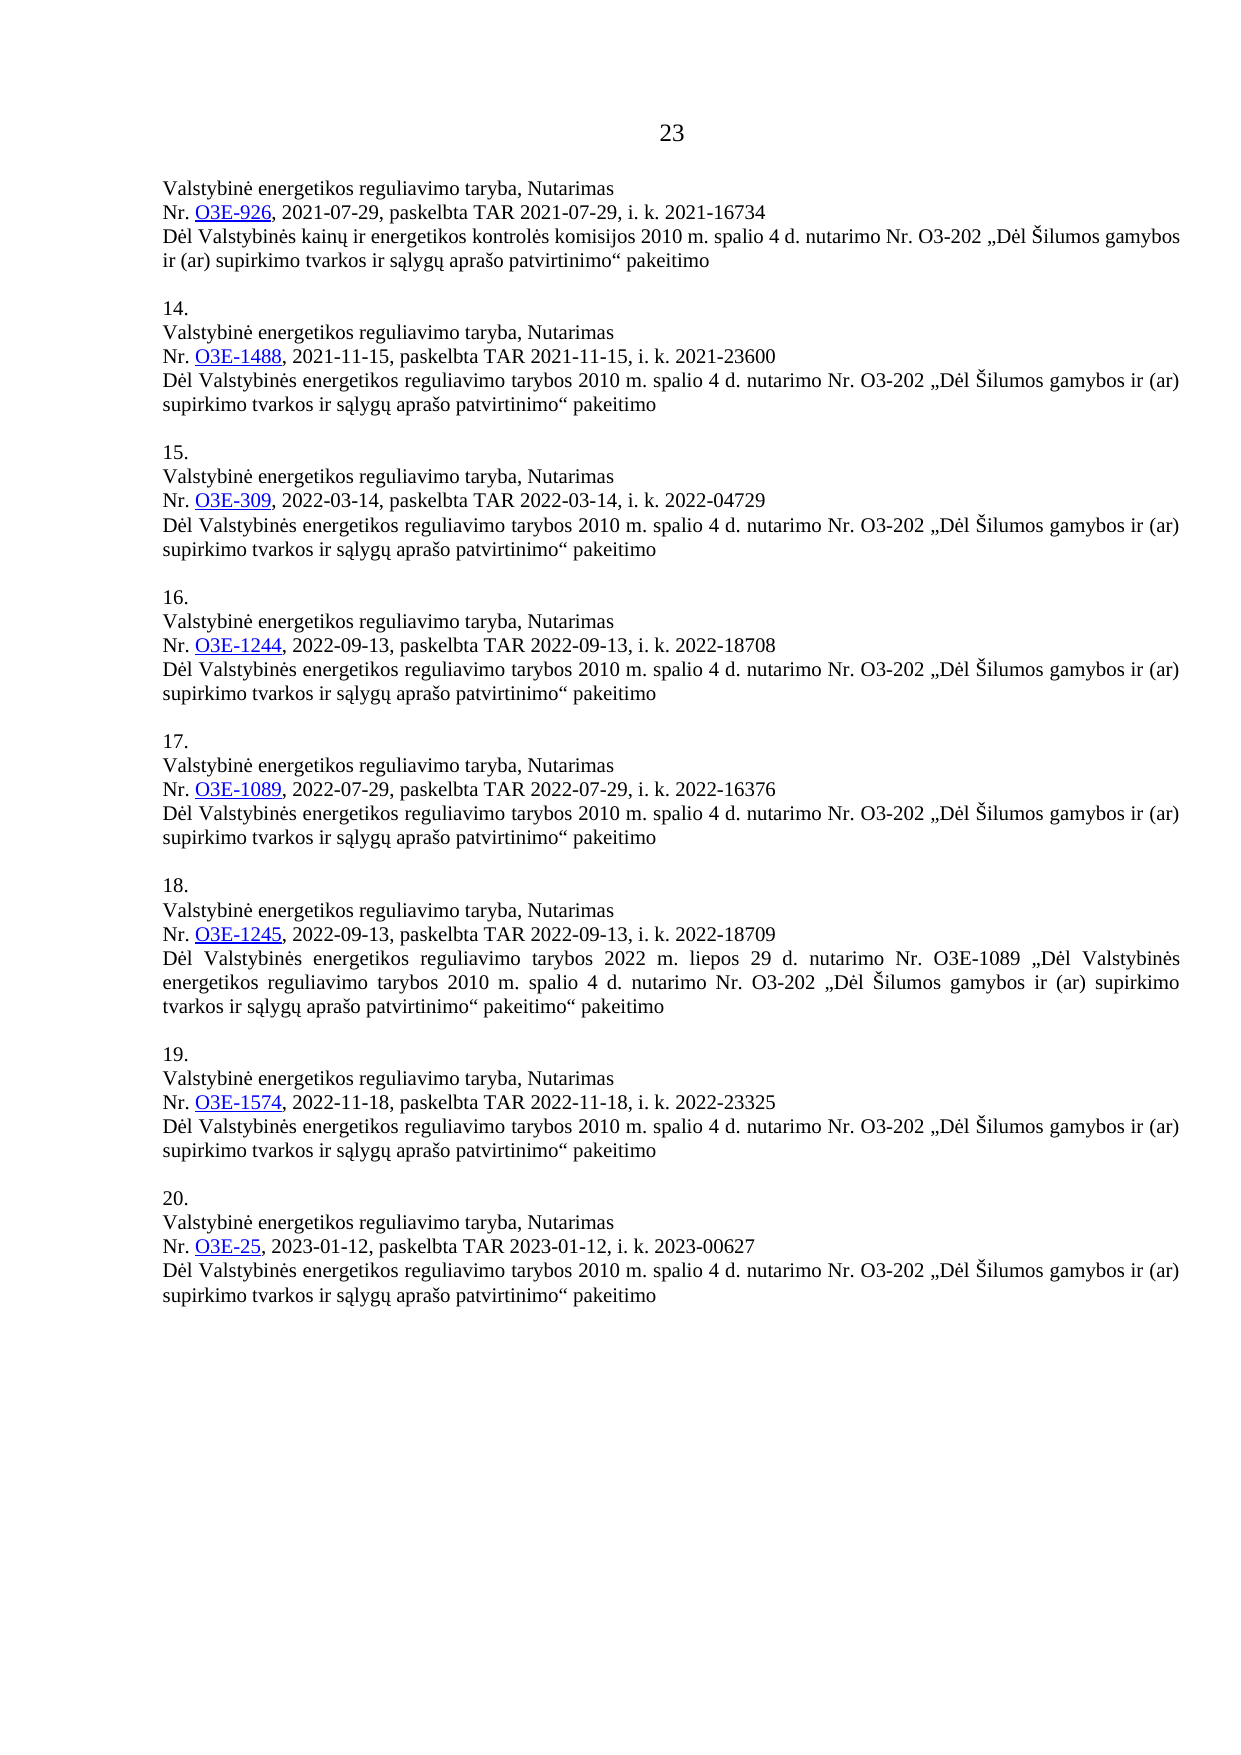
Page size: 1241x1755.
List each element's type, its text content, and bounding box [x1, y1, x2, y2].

text Dėl Valstybinės energetikos reguliavimo tarybos 2010 m. spalio 4 d. nutarimo Nr. O3-202 „Dėl Šilumos gamybos ir (ar) supirkimo tvarkos ir sąlygų aprašo patvirtinimo“ pakeitimo [162, 801, 1181, 849]
text Dėl Valstybinės kainų ir energetikos kontrolės komisijos 2010 m. spalio 4 d. nutarimo Nr. O3-202 „Dėl Šilumos gamybos ir (ar) supirkimo tvarkos ir sąlygų aprašo patvirtinimo“ pakeitimo [162, 224, 1181, 272]
text Valstybinė energetikos reguliavimo taryba, Nutarimas [162, 176, 1181, 200]
text Nr. O3E-1244, 2022-09-13, paskelbta TAR 2022-09-13, i. k. 2022-18708 [162, 633, 1181, 657]
text Valstybinė energetikos reguliavimo taryba, Nutarimas [162, 320, 1181, 344]
text Valstybinė energetikos reguliavimo taryba, Nutarimas [162, 753, 1181, 777]
text Nr. O3E-1574, 2022-11-18, paskelbta TAR 2022-11-18, i. k. 2022-23325 [162, 1090, 1181, 1114]
text Nr. O3E-1089, 2022-07-29, paskelbta TAR 2022-07-29, i. k. 2022-16376 [162, 777, 1181, 801]
text Dėl Valstybinės energetikos reguliavimo tarybos 2022 m. liepos 29 d. nutarimo Nr. O3E-1089 „Dėl Valstybinės energetikos reguliavimo tarybos 2010 m. spalio 4 d. nutarimo Nr. O3-202 „Dėl Šilumos gamybos ir (ar) supirkimo tvarkos ir sąlygų aprašo patvirtinimo“ pakeitimo“ pakeitimo [162, 946, 1181, 1018]
text 14. [162, 296, 1181, 320]
text Valstybinė energetikos reguliavimo taryba, Nutarimas [162, 1066, 1181, 1090]
text 15. [162, 440, 1181, 464]
text Nr. O3E-1488, 2021-11-15, paskelbta TAR 2021-11-15, i. k. 2021-23600 [162, 344, 1181, 368]
text Valstybinė energetikos reguliavimo taryba, Nutarimas [162, 609, 1181, 633]
text Dėl Valstybinės energetikos reguliavimo tarybos 2010 m. spalio 4 d. nutarimo Nr. O3-202 „Dėl Šilumos gamybos ir (ar) supirkimo tvarkos ir sąlygų aprašo patvirtinimo“ pakeitimo [162, 512, 1181, 561]
text 18. [162, 873, 1181, 897]
text Nr. O3E-1245, 2022-09-13, paskelbta TAR 2022-09-13, i. k. 2022-18709 [162, 922, 1181, 946]
text 20. [162, 1186, 1181, 1210]
text 16. [162, 585, 1181, 609]
text Nr. O3E-309, 2022-03-14, paskelbta TAR 2022-03-14, i. k. 2022-04729 [162, 488, 1181, 512]
text Dėl Valstybinės energetikos reguliavimo tarybos 2010 m. spalio 4 d. nutarimo Nr. O3-202 „Dėl Šilumos gamybos ir (ar) supirkimo tvarkos ir sąlygų aprašo patvirtinimo“ pakeitimo [162, 1258, 1181, 1307]
text Valstybinė energetikos reguliavimo taryba, Nutarimas [162, 464, 1181, 488]
text Nr. O3E-25, 2023-01-12, paskelbta TAR 2023-01-12, i. k. 2023-00627 [162, 1234, 1181, 1258]
text Valstybinė energetikos reguliavimo taryba, Nutarimas [162, 1210, 1181, 1234]
text Dėl Valstybinės energetikos reguliavimo tarybos 2010 m. spalio 4 d. nutarimo Nr. O3-202 „Dėl Šilumos gamybos ir (ar) supirkimo tvarkos ir sąlygų aprašo patvirtinimo“ pakeitimo [162, 657, 1181, 705]
text Dėl Valstybinės energetikos reguliavimo tarybos 2010 m. spalio 4 d. nutarimo Nr. O3-202 „Dėl Šilumos gamybos ir (ar) supirkimo tvarkos ir sąlygų aprašo patvirtinimo“ pakeitimo [162, 368, 1181, 416]
text Valstybinė energetikos reguliavimo taryba, Nutarimas [162, 897, 1181, 922]
text 17. [162, 729, 1181, 753]
text Dėl Valstybinės energetikos reguliavimo tarybos 2010 m. spalio 4 d. nutarimo Nr. O3-202 „Dėl Šilumos gamybos ir (ar) supirkimo tvarkos ir sąlygų aprašo patvirtinimo“ pakeitimo [162, 1114, 1181, 1162]
text Nr. O3E-926, 2021-07-29, paskelbta TAR 2021-07-29, i. k. 2021-16734 [162, 200, 1181, 224]
text 19. [162, 1042, 1181, 1066]
